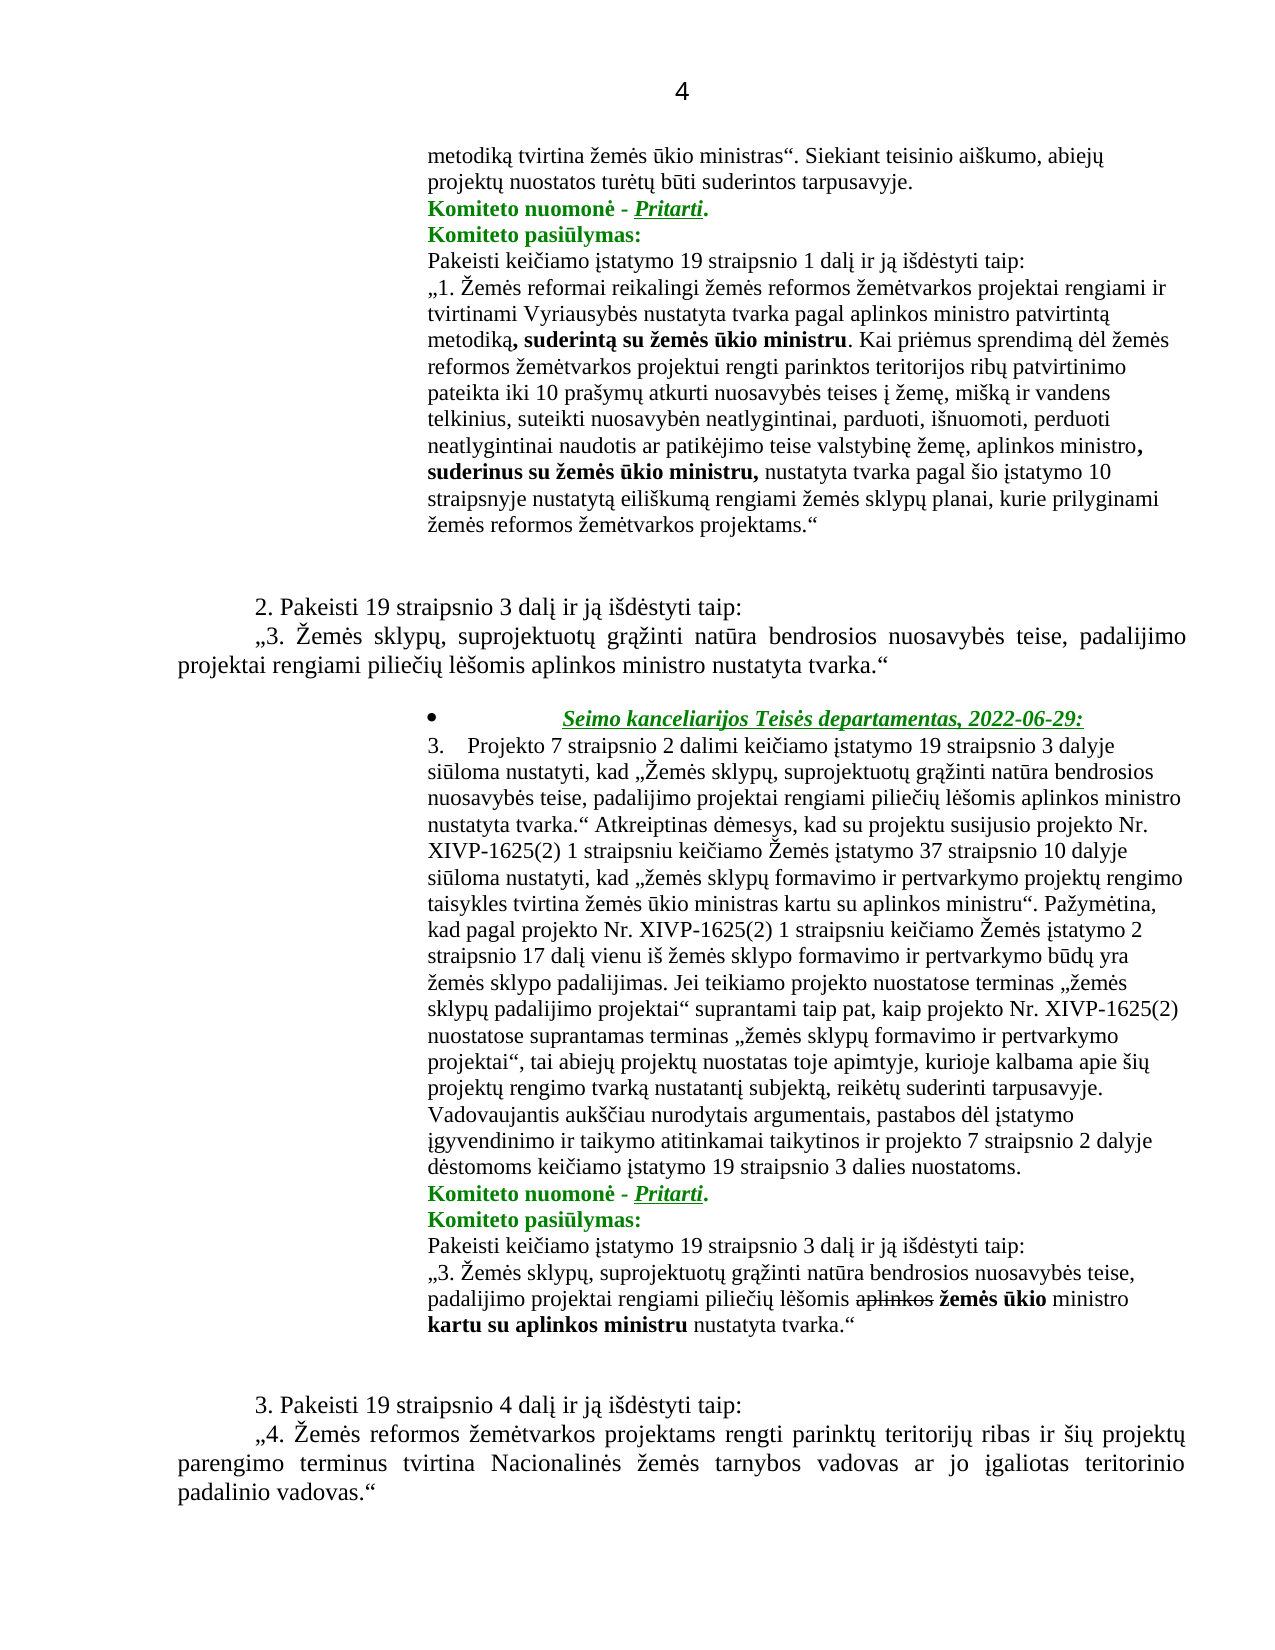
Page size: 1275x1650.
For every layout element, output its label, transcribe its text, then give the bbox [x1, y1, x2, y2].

text Pakeisti keičiamo įstatymo 19 straipsnio 1 dalį ir ją išdėstyti taip: [427, 247, 1186, 274]
text 2. Pakeisti 19 straipsnio 3 dalį ir ją išdėstyti taip: [177, 592, 1186, 621]
text Komiteto nuomonė - Pritarti. [427, 195, 1186, 221]
text Komiteto pasiūlymas: [427, 221, 1186, 247]
text Komiteto nuomonė - Pritarti. [427, 1180, 1186, 1206]
text „4. Žemės reformos žemėtvarkos projektams rengti parinktų teritorijų ribas ir šių projektų parengimo terminus tvirtina Nacionalinės žemės tarnybos vadovas ar jo įgaliotas teritorinio padalinio vadovas.“ [177, 1419, 1186, 1506]
text Komiteto pasiūlymas: [427, 1206, 1186, 1232]
text metodiką tvirtina žemės ūkio ministras“. Siekiant teisinio aiškumo, abiejų projektų nuostatos turėtų būti suderintos tarpusavyje. [427, 142, 1186, 195]
text 3. Projekto 7 straipsnio 2 dalimi keičiamo įstatymo 19 straipsnio 3 dalyje siūloma nustatyti, kad „Žemės sklypų, suprojektuotų grąžinti natūra bendrosios nuosavybės teise, padalijimo projektai rengiami piliečių lėšomis aplinkos ministro nustatyta tvarka.“ Atkreiptinas dėmesys, kad su projektu susijusio projekto Nr. XIVP-1625(2) 1 straipsniu keičiamo Žemės įstatymo 37 straipsnio 10 dalyje siūloma nustatyti, kad „žemės sklypų formavimo ir pertvarkymo projektų rengimo taisykles tvirtina žemės ūkio ministras kartu su aplinkos ministru“. Pažymėtina, kad pagal projekto Nr. XIVP-1625(2) 1 straipsniu keičiamo Žemės įstatymo 2 straipsnio 17 dalį vienu iš žemės sklypo formavimo ir pertvarkymo būdų yra žemės sklypo padalijimas. Jei teikiamo projekto nuostatose terminas „žemės sklypų padalijimo projektai“ suprantami taip pat, kaip projekto Nr. XIVP-1625(2) nuostatose suprantamas terminas „žemės sklypų formavimo ir pertvarkymo projektai“, tai abiejų projektų nuostatas toje apimtyje, kurioje kalbama apie šių projektų rengimo tvarką nustatantį subjektą, reikėtų suderinti tarpusavyje. [427, 732, 1186, 1101]
text Pakeisti keičiamo įstatymo 19 straipsnio 3 dalį ir ją išdėstyti taip: [427, 1232, 1186, 1259]
text Vadovaujantis aukščiau nurodytais argumentais, pastabos dėl įstatymo įgyvendinimo ir taikymo atitinkamai taikytinos ir projekto 7 straipsnio 2 dalyje dėstomoms keičiamo įstatymo 19 straipsnio 3 dalies nuostatoms. [427, 1101, 1186, 1180]
list Seimo kanceliarijos Teisės departamentas, 2022-06-29: [427, 705, 1186, 732]
text „1. Žemės reformai reikalingi žemės reformos žemėtvarkos projektai rengiami ir tvirtinami Vyriausybės nustatyta tvarka pagal aplinkos ministro patvirtintą metodiką, suderintą su žemės ūkio ministru. Kai priėmus sprendimą dėl žemės reformos žemėtvarkos projektui rengti parinktos teritorijos ribų patvirtinimo pateikta iki 10 prašymų atkurti nuosavybės teises į žemę, mišką ir vandens telkinius, suteikti nuosavybėn neatlygintinai, parduoti, išnuomoti, perduoti neatlygintinai naudotis ar patikėjimo teise valstybinę žemę, aplinkos ministro, suderinus su žemės ūkio ministru, nustatyta tvarka pagal šio įstatymo 10 straipsnyje nustatytą eiliškumą rengiami žemės sklypų planai, kurie prilyginami žemės reformos žemėtvarkos projektams.“ [427, 274, 1186, 537]
text 3. Pakeisti 19 straipsnio 4 dalį ir ją išdėstyti taip: [177, 1391, 1186, 1419]
text „3. Žemės sklypų, suprojektuotų grąžinti natūra bendrosios nuosavybės teise, padalijimo projektai rengiami piliečių lėšomis aplinkos žemės ūkio ministro kartu su aplinkos ministru nustatyta tvarka.“ [427, 1259, 1186, 1338]
text „3. Žemės sklypų, suprojektuotų grąžinti natūra bendrosios nuosavybės teise, padalijimo projektai rengiami piliečių lėšomis aplinkos ministro nustatyta tvarka.“ [177, 621, 1186, 679]
